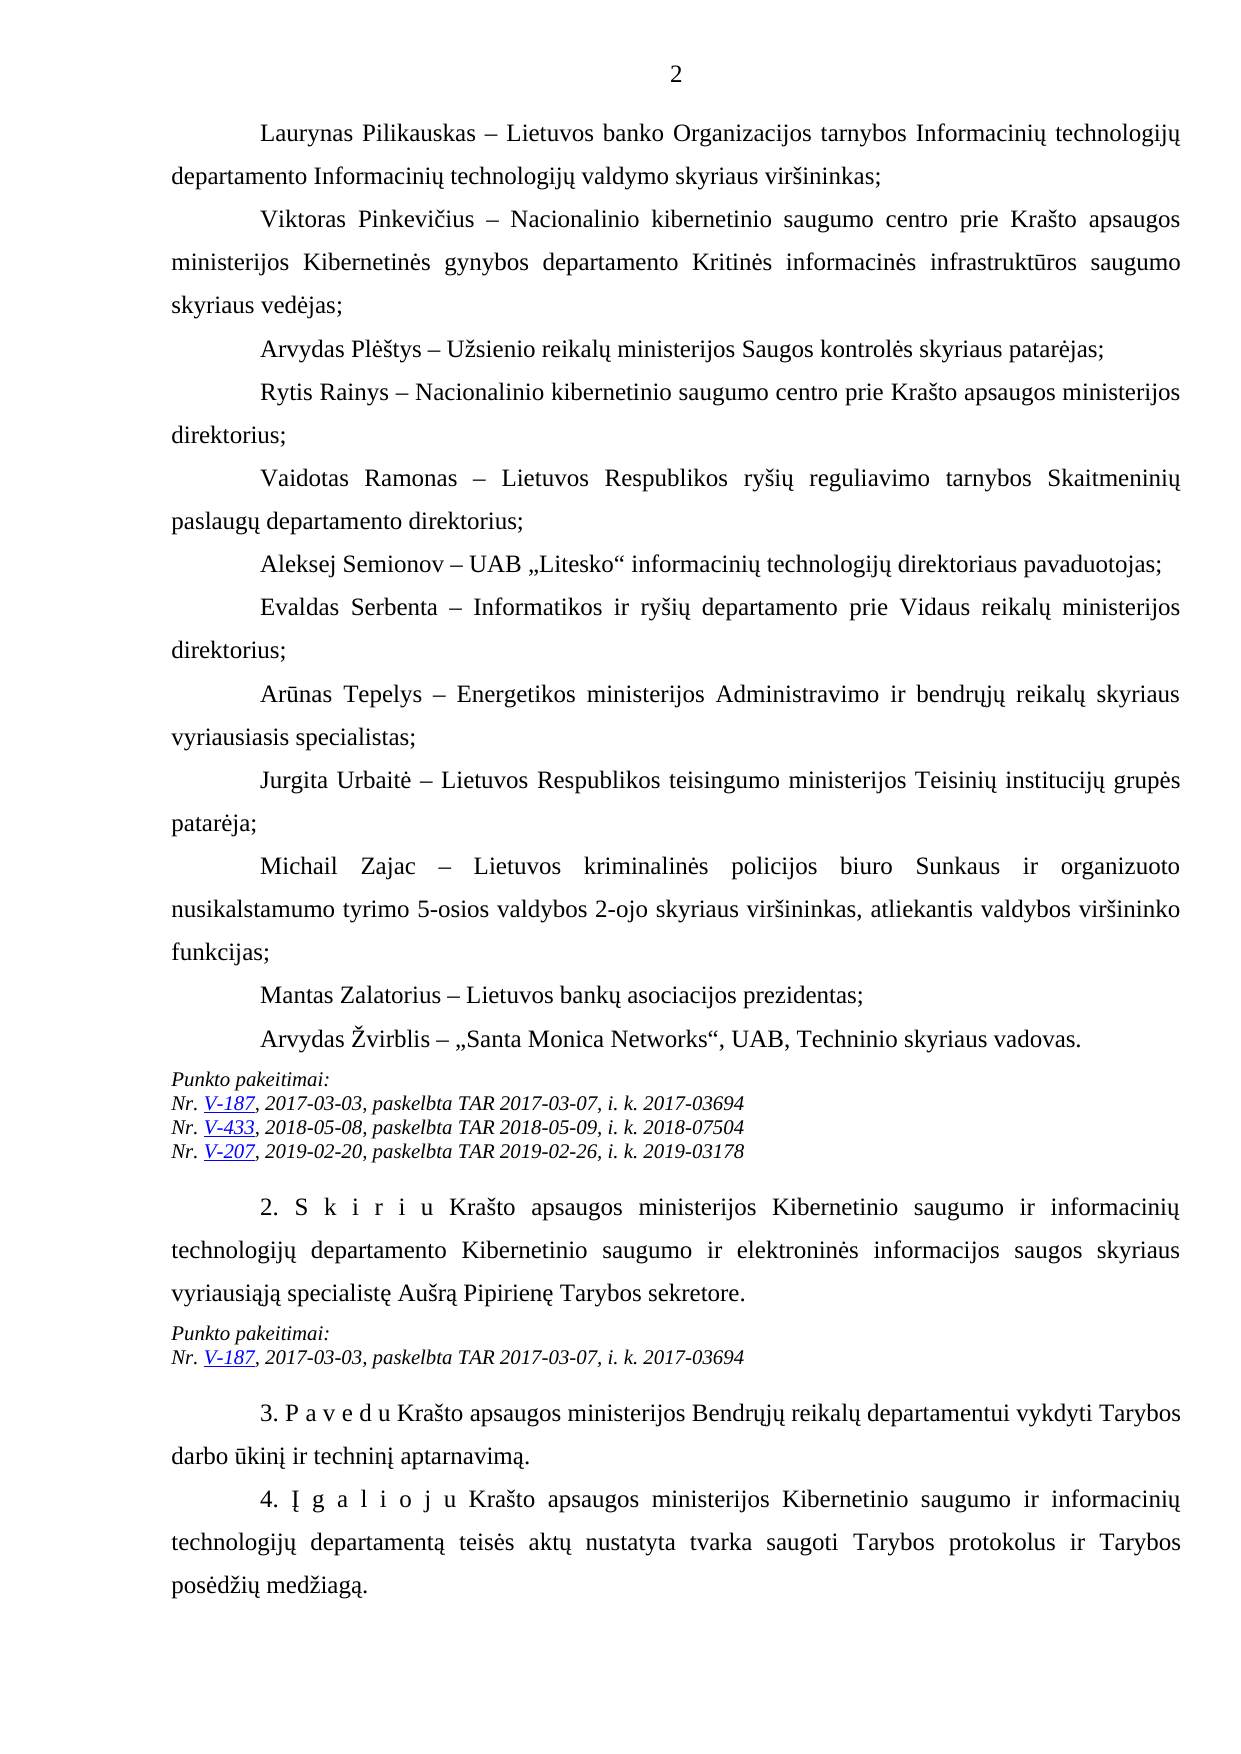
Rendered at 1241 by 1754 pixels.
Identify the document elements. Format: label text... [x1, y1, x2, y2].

text Michail Zajac – Lietuvos kriminalinės policijos biuro Sunkaus ir organizuoto nusikalstamumo tyrimo 5-osios valdybos 2-ojo skyriaus viršininkas, atliekantis valdybos viršininko funkcijas; [171, 851, 1181, 966]
text Mantas Zalatorius – Lietuvos bankų asociacijos prezidentas; [171, 981, 1181, 1009]
text 2. S k i r i u Krašto apsaugos ministerijos Kibernetinio saugumo ir informacinių technologijų departamento Kibernetinio saugumo ir elektroninės informacijos saugos skyriaus vyriausiąją specialistę Aušrą Pipirienę Tarybos sekretore. [171, 1192, 1181, 1307]
text Nr. V-187, 2017-03-03, paskelbta TAR 2017-03-07, i. k. 2017-03694 [171, 1091, 1181, 1115]
text Vaidotas Ramonas – Lietuvos Respublikos ryšių reguliavimo tarnybos Skaitmeninių paslaugų departamento direktorius; [171, 463, 1181, 535]
text Nr. V-433, 2018-05-08, paskelbta TAR 2018-05-09, i. k. 2018-07504 [171, 1115, 1181, 1139]
text Nr. V-207, 2019-02-20, paskelbta TAR 2019-02-26, i. k. 2019-03178 [171, 1139, 1181, 1163]
text Punkto pakeitimai: [171, 1321, 1181, 1345]
text Viktoras Pinkevičius – Nacionalinio kibernetinio saugumo centro prie Krašto apsaugos ministerijos Kibernetinės gynybos departamento Kritinės informacinės infrastruktūros saugumo skyriaus vedėjas; [171, 204, 1181, 319]
text Nr. V-187, 2017-03-03, paskelbta TAR 2017-03-07, i. k. 2017-03694 [171, 1345, 1181, 1369]
text Punkto pakeitimai: [171, 1067, 1181, 1091]
text Laurynas Pilikauskas – Lietuvos banko Organizacijos tarnybos Informacinių technologijų departamento Informacinių technologijų valdymo skyriaus viršininkas; [171, 118, 1181, 190]
text Rytis Rainys – Nacionalinio kibernetinio saugumo centro prie Krašto apsaugos ministerijos direktorius; [171, 377, 1181, 449]
text 4. Į g a l i o j u Krašto apsaugos ministerijos Kibernetinio saugumo ir informacinių technologijų departamentą teisės aktų nustatyta tvarka saugoti Tarybos protokolus ir Tarybos posėdžių medžiagą. [171, 1484, 1181, 1599]
text Evaldas Serbenta – Informatikos ir ryšių departamento prie Vidaus reikalų ministerijos direktorius; [171, 592, 1181, 664]
text Arūnas Tepelys – Energetikos ministerijos Administravimo ir bendrųjų reikalų skyriaus vyriausiasis specialistas; [171, 679, 1181, 751]
text Arvydas Plėštys – Užsienio reikalų ministerijos Saugos kontrolės skyriaus patarėjas; [171, 334, 1181, 362]
text Aleksej Semionov – UAB „Litesko“ informacinių technologijų direktoriaus pavaduotojas; [171, 549, 1181, 578]
text Arvydas Žvirblis – „Santa Monica Networks“, UAB, Techninio skyriaus vadovas. [171, 1024, 1181, 1052]
text Jurgita Urbaitė – Lietuvos Respublikos teisingumo ministerijos Teisinių institucijų grupės patarėja; [171, 765, 1181, 837]
text 3. P a v e d u Krašto apsaugos ministerijos Bendrųjų reikalų departamentui vykdyti Tarybos darbo ūkinį ir techninį aptarnavimą. [171, 1398, 1181, 1470]
